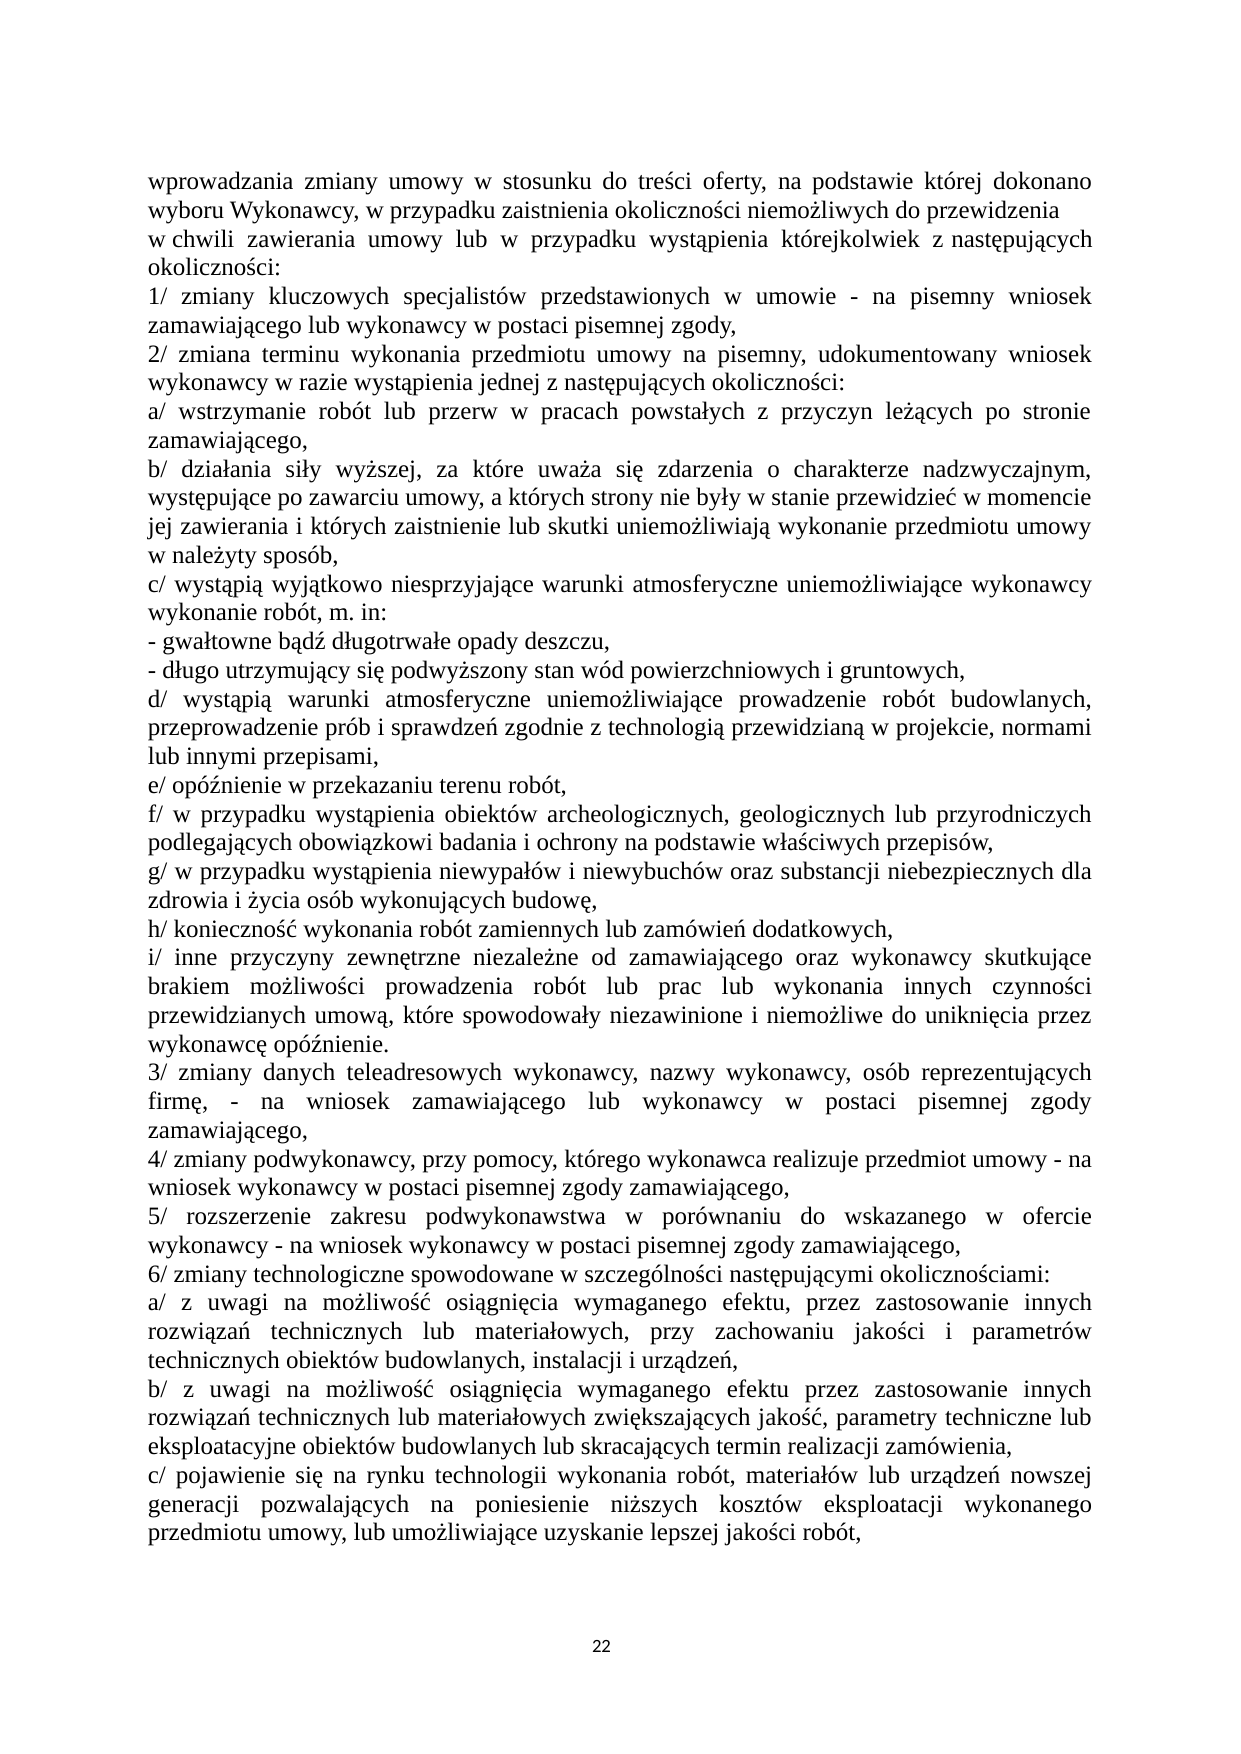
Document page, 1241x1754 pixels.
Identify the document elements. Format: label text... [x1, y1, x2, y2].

text 4/ zmiany podwykonawcy, przy pomocy, którego wykonawca realizuje przedmiot umowy - na wniosek wykonawcy w postaci pisemnej zgody zamawiającego, [148, 1144, 1093, 1201]
text b/ z uwagi na możliwość osiągnięcia wymaganego efektu przez zastosowanie innych rozwiązań technicznych lub materiałowych zwiększających jakość, parametry techniczne lub eksploatacyjne obiektów budowlanych lub skracających termin realizacji zamówienia, [148, 1374, 1093, 1460]
text c/ wystąpią wyjątkowo niesprzyjające warunki atmosferyczne uniemożliwiające wykonawcy wykonanie robót, m. in: [148, 569, 1093, 626]
text e/ opóźnienie w przekazaniu terenu robót, [148, 770, 1093, 799]
text b/ działania siły wyższej, za które uważa się zdarzenia o charakterze nadzwyczajnym, występujące po zawarciu umowy, a których strony nie były w stanie przewidzieć w momencie jej zawierania i których zaistnienie lub skutki uniemożliwiają wykonanie przedmiotu umowy w należyty sposób, [148, 454, 1093, 569]
text d/ wystąpią warunki atmosferyczne uniemożliwiające prowadzenie robót budowlanych, przeprowadzenie prób i sprawdzeń zgodnie z technologią przewidzianą w projekcie, normami lub innymi przepisami, [148, 684, 1093, 770]
text - długo utrzymujący się podwyższony stan wód powierzchniowych i gruntowych, [148, 655, 1093, 684]
text 3/ zmiany danych teleadresowych wykonawcy, nazwy wykonawcy, osób reprezentujących firmę, - na wniosek zamawiającego lub wykonawcy w postaci pisemnej zgody zamawiającego, [148, 1057, 1093, 1144]
text h/ konieczność wykonania robót zamiennych lub zamówień dodatkowych, [148, 914, 1093, 942]
text a/ wstrzymanie robót lub przerw w pracach powstałych z przyczyn leżących po stronie zamawiającego, [148, 396, 1093, 454]
text c/ pojawienie się na rynku technologii wykonania robót, materiałów lub urządzeń nowszej generacji pozwalających na poniesienie niższych kosztów eksploatacji wykonanego przedmiotu umowy, lub umożliwiające uzyskanie lepszej jakości robót, [148, 1460, 1093, 1546]
text f/ w przypadku wystąpienia obiektów archeologicznych, geologicznych lub przyrodniczych podlegających obowiązkowi badania i ochrony na podstawie właściwych przepisów, [148, 799, 1093, 856]
text 2/ zmiana terminu wykonania przedmiotu umowy na pisemny, udokumentowany wniosek wykonawcy w razie wystąpienia jednej z następujących okoliczności: [148, 339, 1093, 396]
text w chwili zawierania umowy lub w przypadku wystąpienia którejkolwiek z następujących okoliczności: [148, 224, 1093, 281]
text 1/ zmiany kluczowych specjalistów przedstawionych w umowie - na pisemny wniosek zamawiającego lub wykonawcy w postaci pisemnej zgody, [148, 281, 1093, 339]
text - gwałtowne bądź długotrwałe opady deszczu, [148, 626, 1093, 655]
text a/ z uwagi na możliwość osiągnięcia wymaganego efektu, przez zastosowanie innych rozwiązań technicznych lub materiałowych, przy zachowaniu jakości i parametrów technicznych obiektów budowlanych, instalacji i urządzeń, [148, 1287, 1093, 1374]
text wprowadzania zmiany umowy w stosunku do treści oferty, na podstawie której dokonano wyboru Wykonawcy, w przypadku zaistnienia okoliczności niemożliwych do przewidzenia [148, 166, 1093, 224]
text i/ inne przyczyny zewnętrzne niezależne od zamawiającego oraz wykonawcy skutkujące brakiem możliwości prowadzenia robót lub prac lub wykonania innych czynności przewidzianych umową, które spowodowały niezawinione i niemożliwe do uniknięcia przez wykonawcę opóźnienie. [148, 942, 1093, 1057]
text g/ w przypadku wystąpienia niewypałów i niewybuchów oraz substancji niebezpiecznych dla zdrowia i życia osób wykonujących budowę, [148, 856, 1093, 914]
text 6/ zmiany technologiczne spowodowane w szczególności następującymi okolicznościami: [148, 1259, 1093, 1287]
text 5/ rozszerzenie zakresu podwykonawstwa w porównaniu do wskazanego w ofercie wykonawcy - na wniosek wykonawcy w postaci pisemnej zgody zamawiającego, [148, 1201, 1093, 1259]
